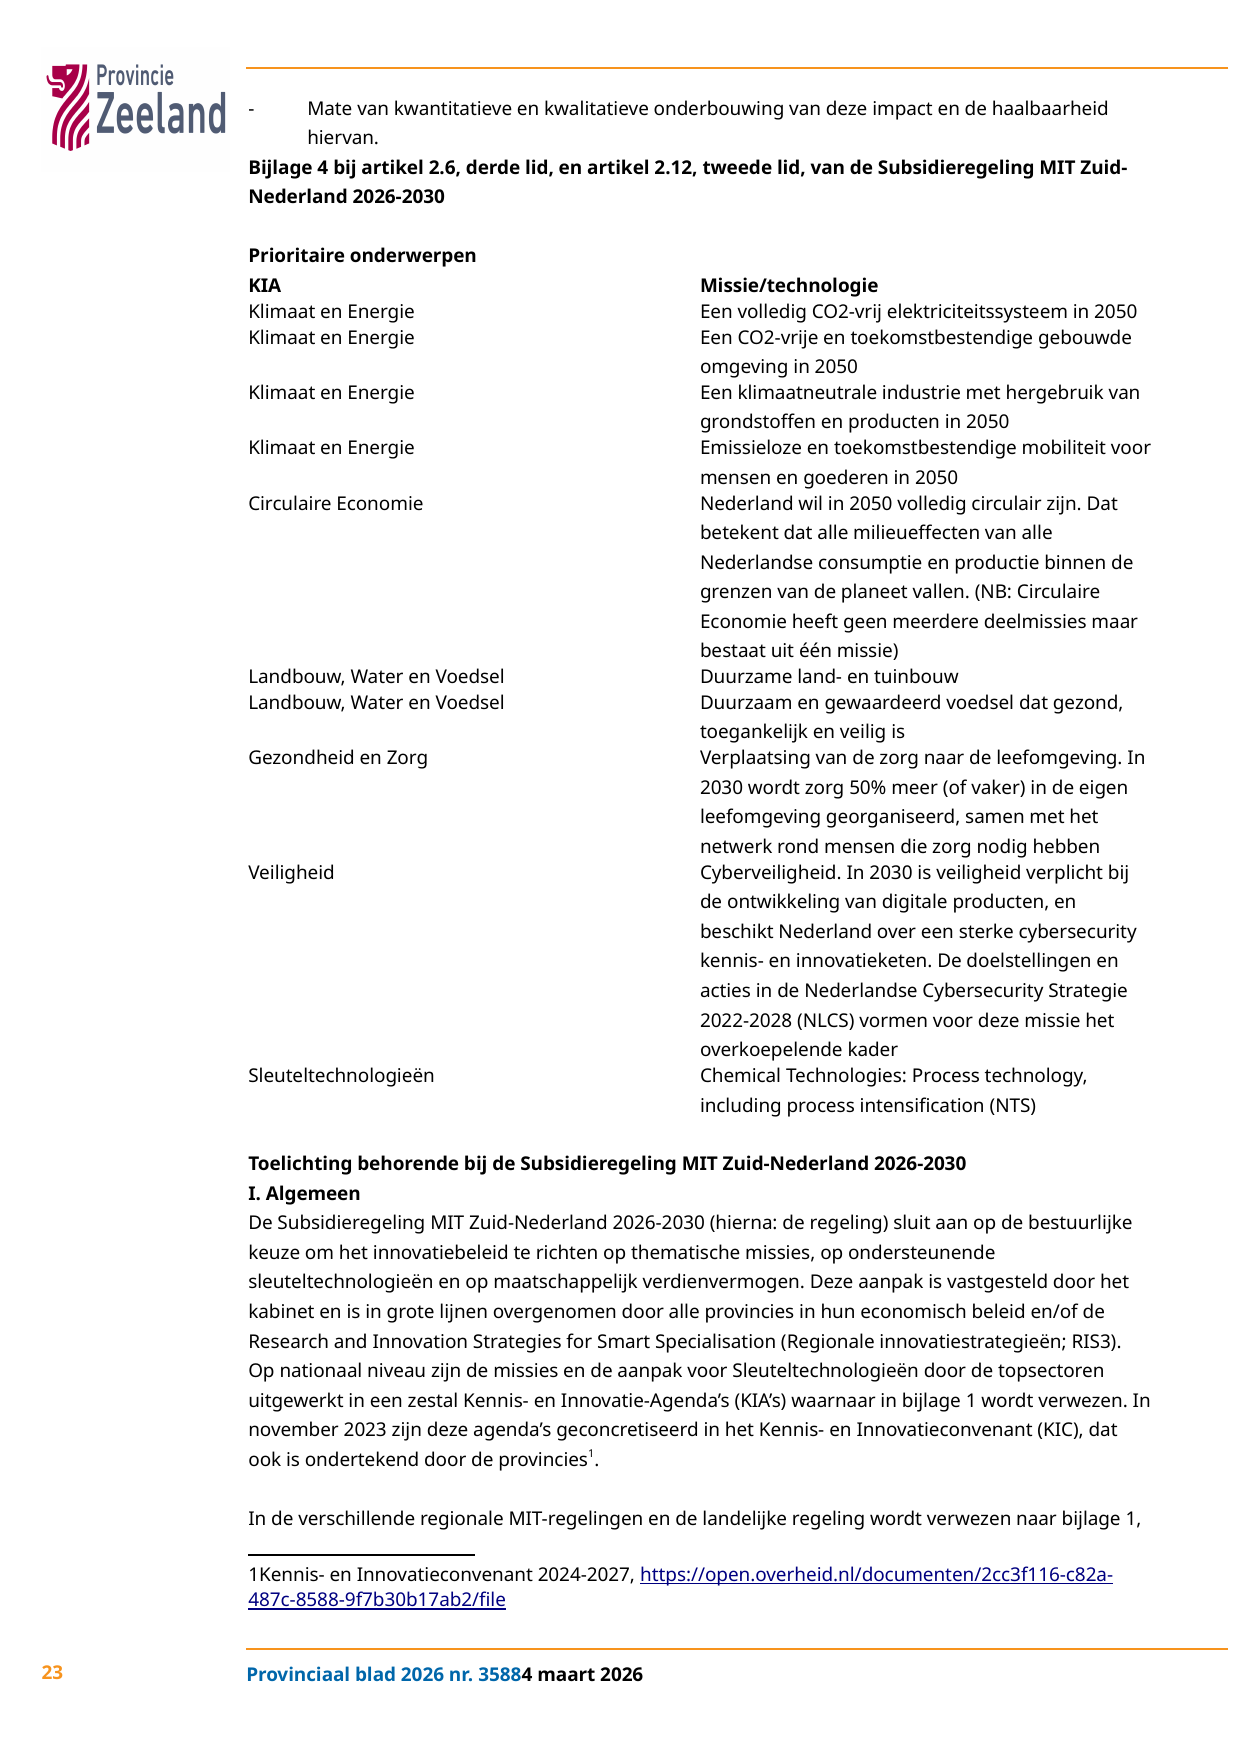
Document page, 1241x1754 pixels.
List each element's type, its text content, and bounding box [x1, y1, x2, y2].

picture [41, 47, 231, 172]
table_cell Chemical Technologies: Process technology, including process intensification (NTS) [700, 1062, 1152, 1117]
list Mate van kwantitatieve en kwalitatieve onderbouwing van deze impact en de haalbaarheid hiervan. [248, 95, 1152, 150]
table_cell Sleuteltechnologieën [248, 1062, 700, 1117]
table_cell Klimaat en Energie [248, 435, 700, 490]
table_cell Klimaat en Energie [248, 298, 700, 324]
table_cell Een volledig CO2-vrij elektriciteitssysteem in 2050 [700, 298, 1152, 324]
text Bijlage 4 bij artikel 2.6, derde lid, en artikel 2.12, tweede lid, van de Subsidieregeling MIT Zuid-Nederland 2026-2030 [248, 154, 1152, 209]
text Toelichting behorende bij de Subsidieregeling MIT Zuid-Nederland 2026-2030 [248, 1150, 1152, 1176]
table_cell Verplaatsing van de zorg naar de leefomgeving. In 2030 wordt zorg 50% meer (of vaker) in de eigen leefomgeving georganiseerd, samen met het netwerk rond mensen die zorg nodig hebben [700, 745, 1152, 859]
table_cell Circulaire Economie [248, 490, 700, 663]
table_cell Veiligheid [248, 859, 700, 1062]
table_cell Een CO2-vrije en toekomstbestendige gebouwde omgeving in 2050 [700, 324, 1152, 379]
text I. Algemeen [248, 1180, 1152, 1206]
table_cell Cyberveiligheid. In 2030 is veiligheid verplicht bij de ontwikkeling van digitale producten, en beschikt Nederland over een sterke cybersecurity kennis- en innovatieketen. De doelstellingen en acties in de Nederlandse Cybersecurity Strategie 2022-2028 (NLCS) vormen voor deze missie het overkoepelende kader [700, 859, 1152, 1062]
table_cell Gezondheid en Zorg [248, 745, 700, 859]
text De Subsidieregeling MIT Zuid-Nederland 2026-2030 (hierna: de regeling) sluit aan op de bestuurlijke keuze om het innovatiebeleid te richten op thematische missies, op ondersteunende sleuteltechnologieën en op maatschappelijk verdienvermogen. Deze aanpak is vastgesteld door het kabinet en is in grote lijnen overgenomen door alle provincies in hun economisch beleid en/of de Research and Innovation Strategies for Smart Specialisation (Regionale innovatiestrategieën; RIS3). Op nationaal niveau zijn de missies en de aanpak voor Sleuteltechnologieën door de topsectoren uitgewerkt in een zestal Kennis- en Innovatie-Agenda’s (KIA’s) waarnaar in bijlage 1 wordt verwezen. In november 2023 zijn deze agenda’s geconcretiseerd in het Kennis- en Innovatieconvenant (KIC), dat ook is ondertekend door de provincies. [248, 1209, 1152, 1472]
table_cell Klimaat en Energie [248, 324, 700, 379]
text In de verschillende regionale MIT-regelingen en de landelijke regeling wordt verwezen naar bijlage 1, [248, 1505, 1152, 1531]
table_cell Duurzaam en gewaardeerd voedsel dat gezond, toegankelijk en veilig is [700, 689, 1152, 744]
table_cell Klimaat en Energie [248, 379, 700, 434]
table_cell Duurzame land- en tuinbouw [700, 664, 1152, 689]
table_cell Landbouw, Water en Voedsel [248, 664, 700, 689]
table_cell Landbouw, Water en Voedsel [248, 689, 700, 744]
table_cell Nederland wil in 2050 volledig circulair zijn. Dat betekent dat alle milieueffecten van alle Nederlandse consumptie en productie binnen de grenzen van de planeet vallen. (NB: Circulaire Economie heeft geen meerdere deelmissies maar bestaat uit één missie) [700, 490, 1152, 663]
text Kennis- en Innovatieconvenant 2024-2027, https://open.overheid.nl/documenten/2cc3f116-c82a-487c-8588-9f7b30b17ab2/file [248, 1561, 1152, 1612]
table_cell Een klimaatneutrale industrie met hergebruik van grondstoffen en producten in 2050 [700, 379, 1152, 434]
text Prioritaire onderwerpen [248, 243, 1152, 268]
table_header KIA [248, 273, 700, 298]
table_header Missie/technologie [700, 273, 1152, 298]
table_cell Emissieloze en toekomstbestendige mobiliteit voor mensen en goederen in 2050 [700, 435, 1152, 490]
